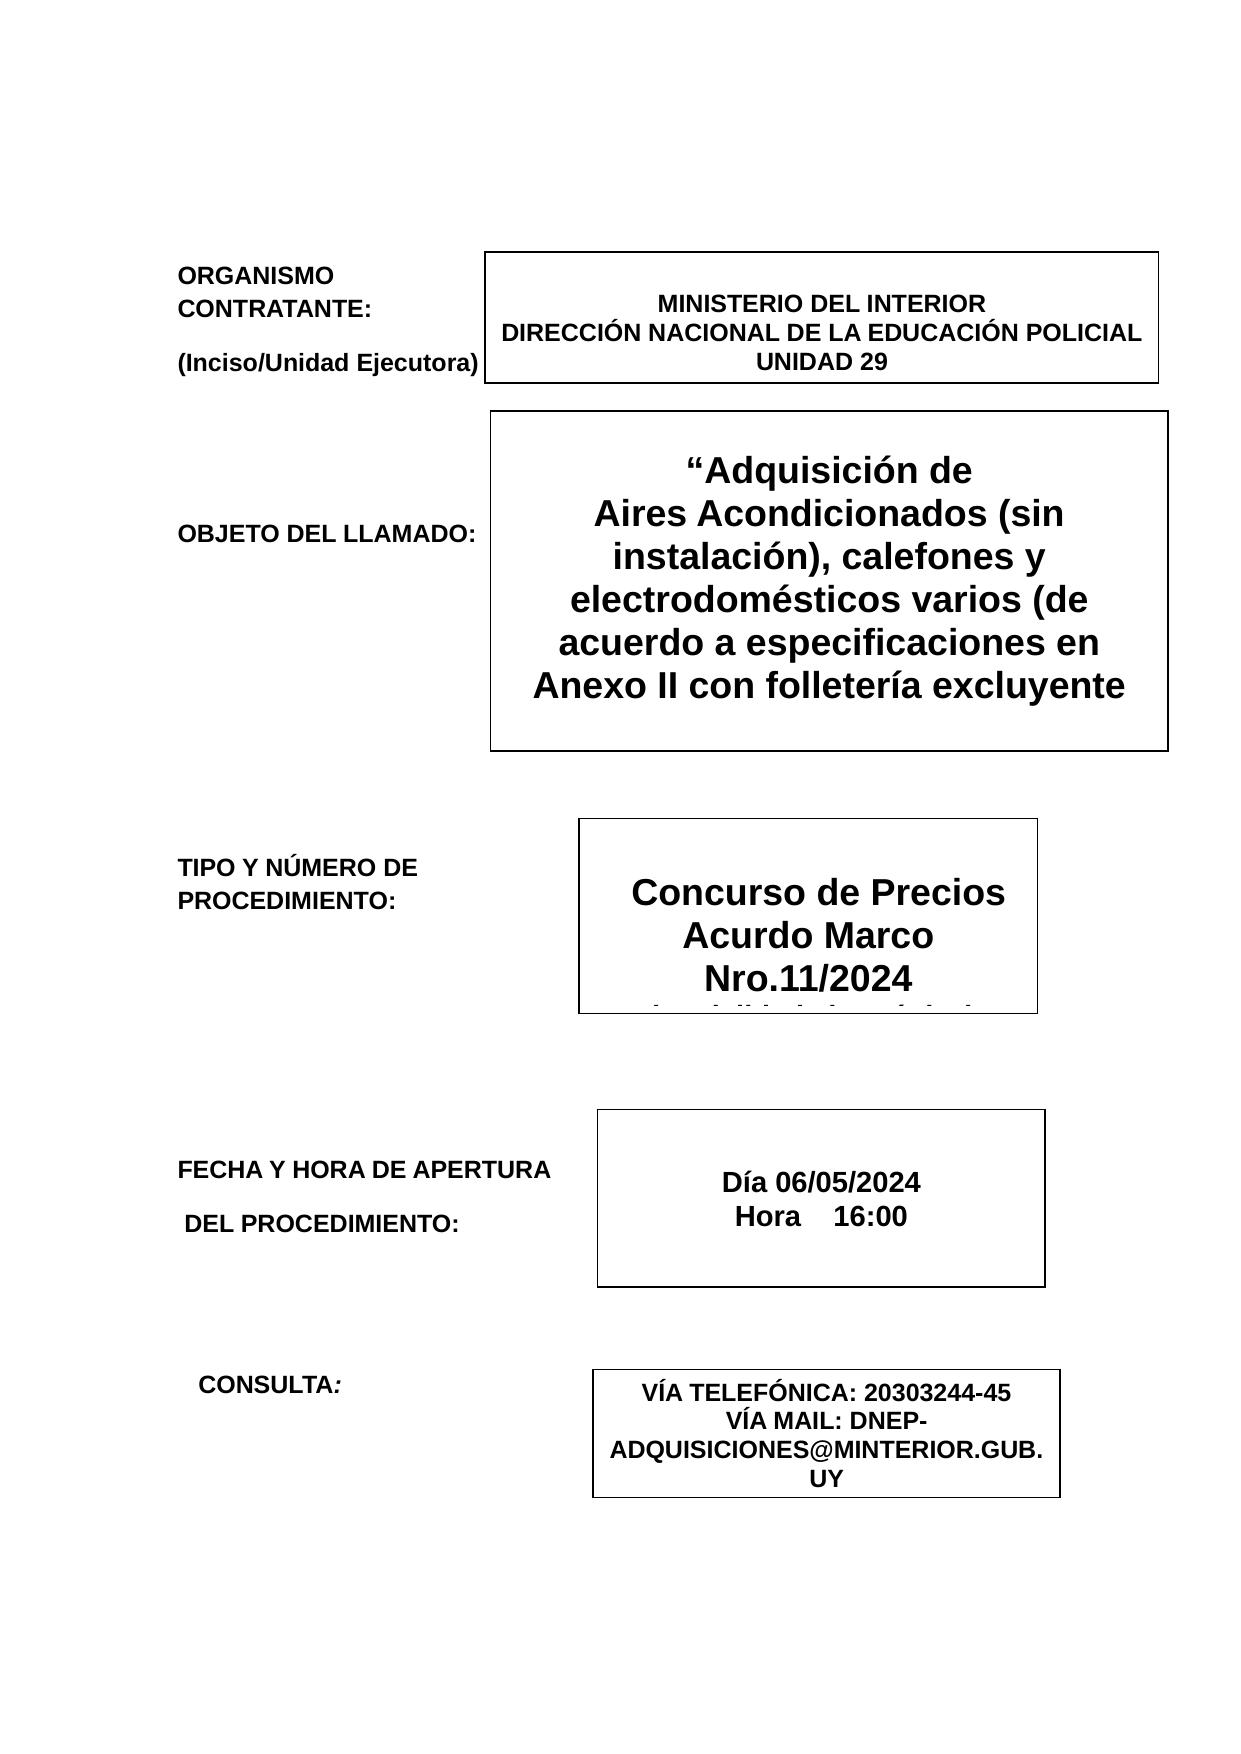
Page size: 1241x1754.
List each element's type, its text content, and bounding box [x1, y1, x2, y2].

text CONSULTA: [177, 1370, 592, 1399]
text Hora 16:00 [613, 1199, 1029, 1233]
text MINISTERIO DEL INTERIOR [501, 289, 1143, 318]
text TIPO Y NÚMERO DE PROCEDIMIENTO: [177, 853, 578, 914]
text OBJETO DEL LLAMADO: [177, 519, 489, 548]
text Nro.11/2024 [595, 956, 1021, 999]
text Acurdo Marco [595, 913, 1021, 956]
text (Inciso/Unidad Ejecutora) [177, 348, 484, 376]
text “Adquisición de [506, 448, 1152, 491]
text Día 06/05/2024 [613, 1166, 1029, 1199]
text ORGANISMO CONTRATANTE: [177, 261, 484, 323]
text [486, 253, 1158, 382]
text [1038, 853, 1063, 914]
text DEL PROCEDIMIENTO: [177, 1209, 597, 1237]
text FECHA Y HORA DE APERTURA [177, 1155, 597, 1184]
text UNIDAD 29 [501, 346, 1143, 375]
text [594, 1370, 1059, 1497]
text (modalidad electrónica) [595, 999, 1021, 1005]
text DIRECCIÓN NACIONAL DE LA EDUCACIÓN POLICIAL [501, 318, 1143, 346]
text [1046, 1155, 1063, 1184]
text VÍA TELEFÓNICA: 20303244-45 [608, 1377, 1044, 1406]
text [1046, 1209, 1063, 1237]
text VÍA MAIL: DNEP-ADQUISICIONES@MINTERIOR.GUB.UY [608, 1406, 1044, 1489]
text Concurso de Precios [595, 870, 1021, 913]
text Aires Acondicionados (sin instalación), calefones y electrodomésticos varios (de acuerdo a especificaciones en Anexo II con folletería excluyente [506, 491, 1152, 707]
